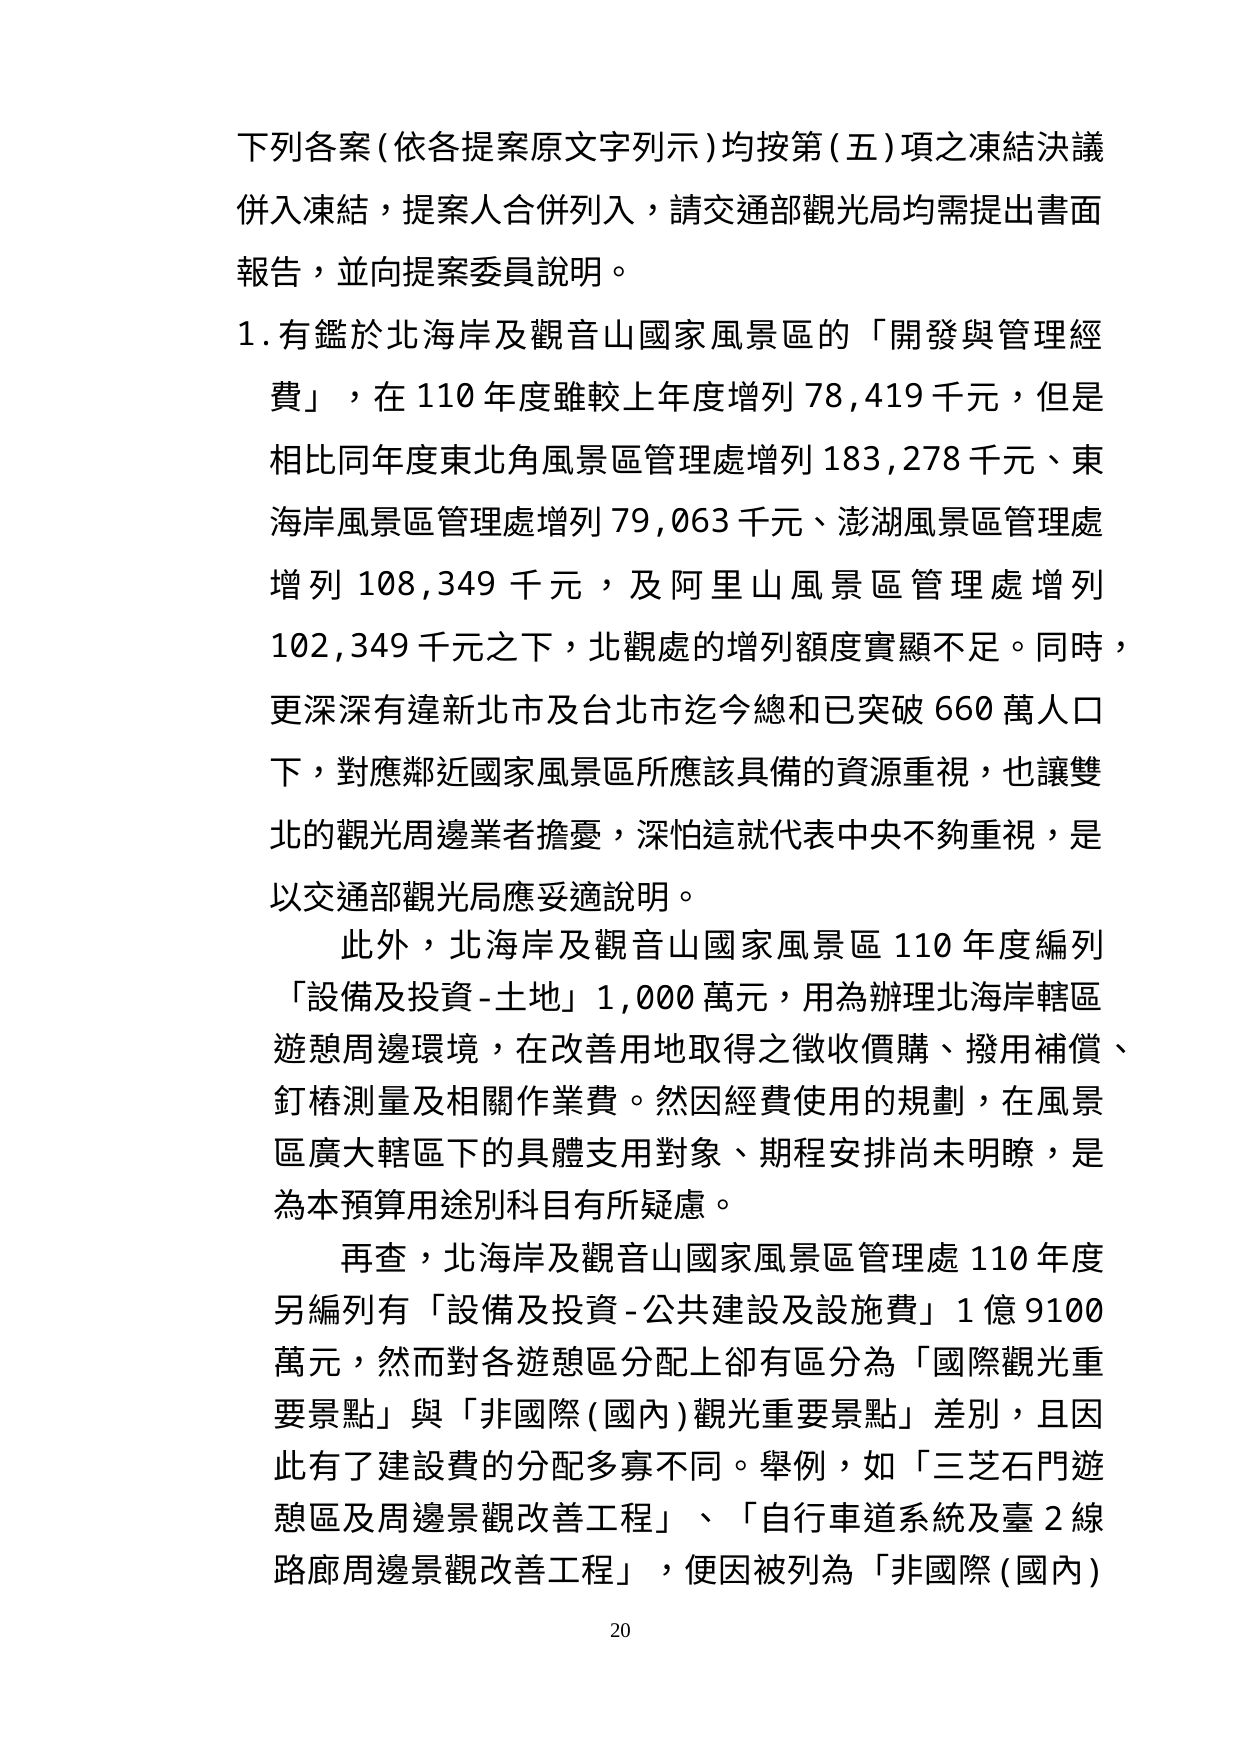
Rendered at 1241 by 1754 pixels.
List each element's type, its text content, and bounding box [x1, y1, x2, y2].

text 此外，北海岸及觀音山國家風景區110年度編列「設備及投資-土地」1,000萬元，用為辦理北海岸轄區遊憩周邊環境，在改善用地取得之徵收價購、撥用補償、釘樁測量及相關作業費。然因經費使用的規劃，在風景區廣大轄區下的具體支用對象、期程安排尚未明瞭，是為本預算用途別科目有所疑慮。 [273, 916, 1104, 1228]
text 再查，北海岸及觀音山國家風景區管理處110年度另編列有「設備及投資-公共建設及設施費」1億9100萬元，然而對各遊憩區分配上卻有區分為「國際觀光重要景點」與「非國際(國內)觀光重要景點」差別，且因此有了建設費的分配多寡不同。舉例，如「三芝石門遊憩區及周邊景觀改善工程」、「自行車道系統及臺2線路廊周邊景觀改善工程」，便因被列為「非國際(國內) [273, 1228, 1104, 1593]
text 下列各案(依各提案原文字列示)均按第(五)項之凍結決議併入凍結，提案人合併列入，請交通部觀光局均需提出書面報告，並向提案委員說明。 [236, 103, 1104, 291]
text 1.有鑑於北海岸及觀音山國家風景區的「開發與管理經費」，在110年度雖較上年度增列78,419千元，但是相比同年度東北角風景區管理處增列183,278千元、東海岸風景區管理處增列79,063千元、澎湖風景區管理處增列108,349千元，及阿里山風景區管理處增列102,349千元之下，北觀處的增列額度實顯不足。同時，更深深有違新北市及台北市迄今總和已突破660萬人口下，對應鄰近國家風景區所應該具備的資源重視，也讓雙北的觀光周邊業者擔憂，深怕這就代表中央不夠重視，是以交通部觀光局應妥適說明。 [236, 291, 1104, 916]
